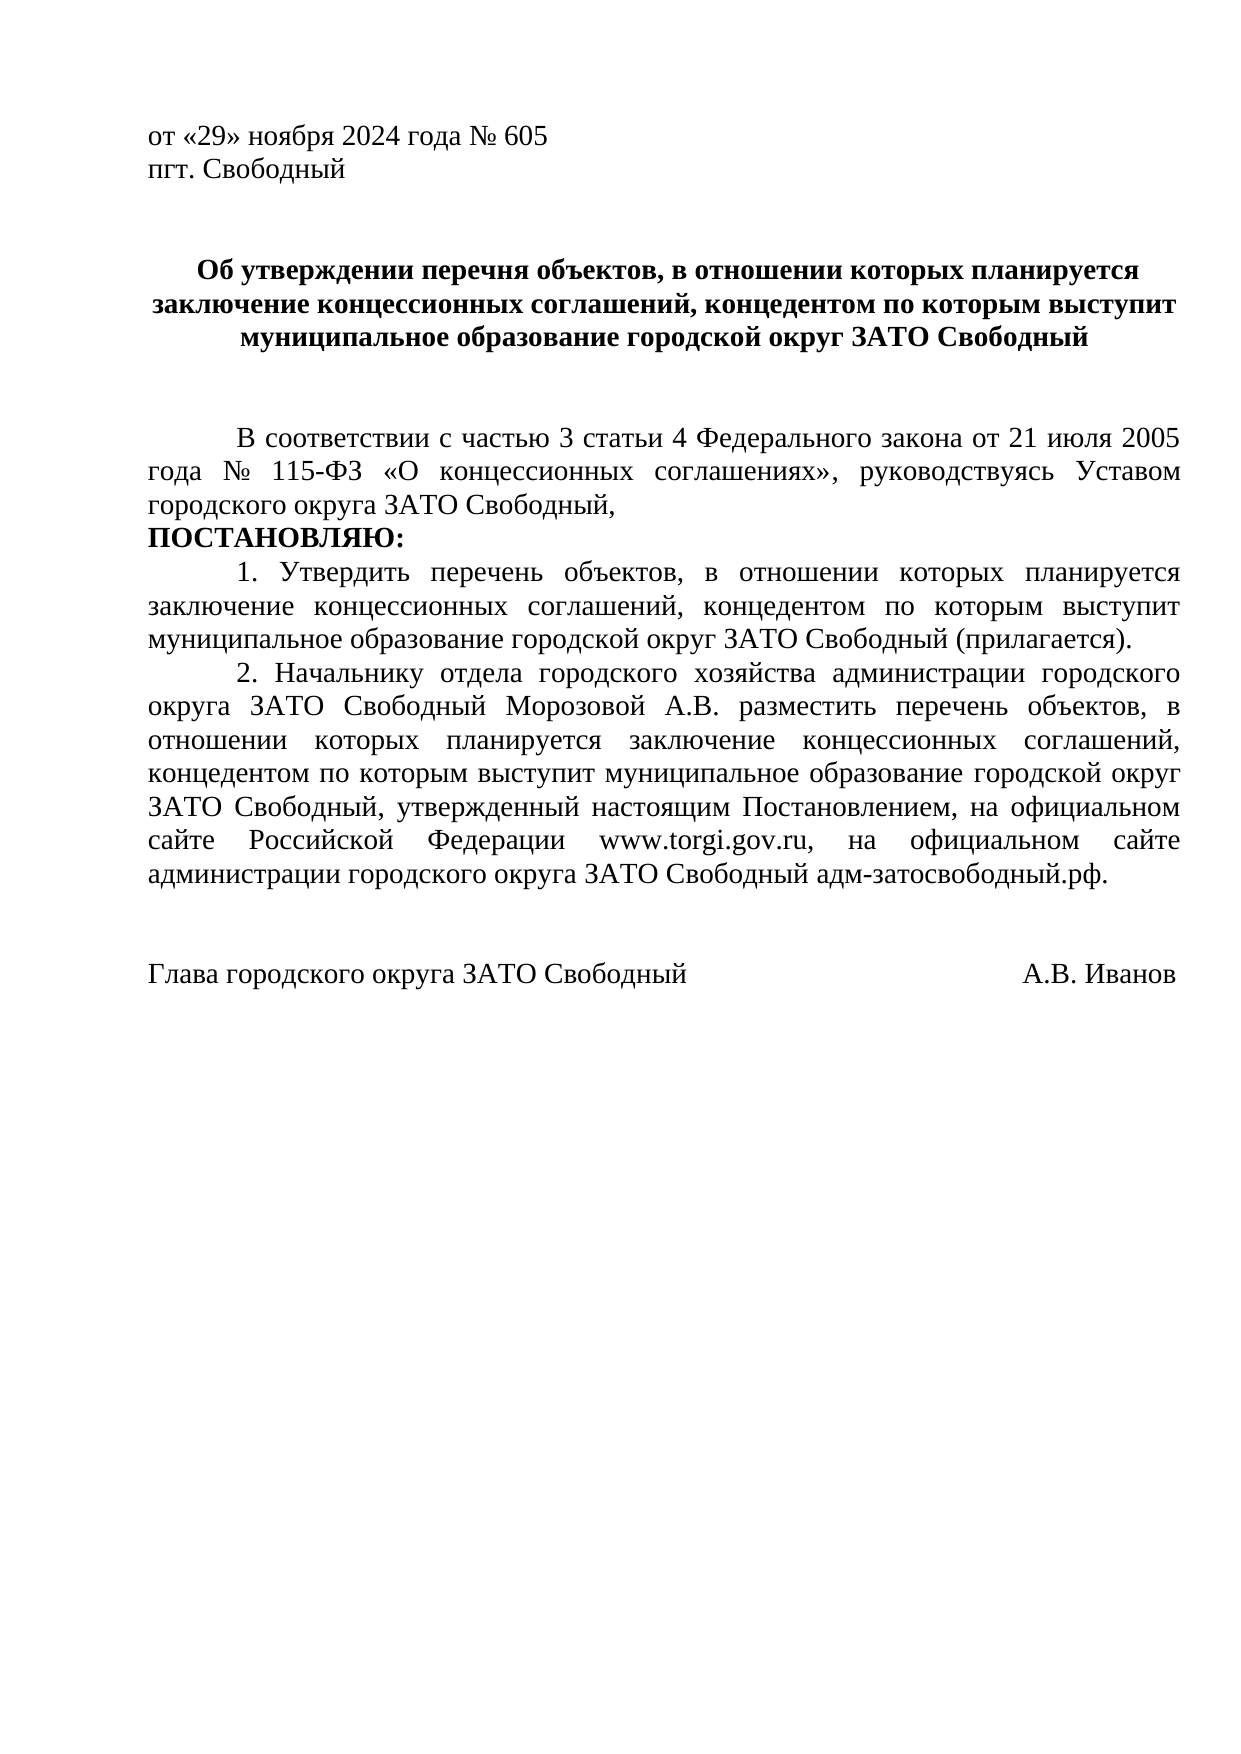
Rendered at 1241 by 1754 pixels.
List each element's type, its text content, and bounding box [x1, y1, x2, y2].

text 2. Начальнику отдела городского хозяйства администрации городского округа ЗАТО Свободный Морозовой А.В. разместить перечень объектов, в отношении которых планируется заключение концессионных соглашений, концедентом по которым выступит муниципальное образование городской округ ЗАТО Свободный, утвержденный настоящим Постановлением, на официальном сайте Российской Федерации www.torgi.gov.ru, на официальном сайте администрации городского округа ЗАТО Свободный адм-затосвободный.рф. [148, 655, 1181, 889]
text Глава городского округа ЗАТО Свободный А.В. Иванов [148, 957, 1181, 990]
text 1. Утвердить перечень объектов, в отношении которых планируется заключение концессионных соглашений, концедентом по которым выступит муниципальное образование городской округ ЗАТО Свободный (прилагается). [148, 554, 1181, 655]
text от «29» ноября 2024 года № 605 [148, 118, 1181, 152]
text Об утверждении перечня объектов, в отношении которых планируется заключение концессионных соглашений, концедентом по которым выступит муниципальное образование городской округ ЗАТО Свободный [148, 252, 1181, 353]
text пгт. Свободный [148, 152, 1181, 185]
text В соответствии с частью 3 статьи 4 Федерального закона от 21 июля 2005 года № 115-ФЗ «О концессионных соглашениях», руководствуясь Уставом городского округа ЗАТО Свободный, [148, 420, 1181, 521]
text ПОСТАНОВЛЯЮ: [148, 521, 1181, 554]
